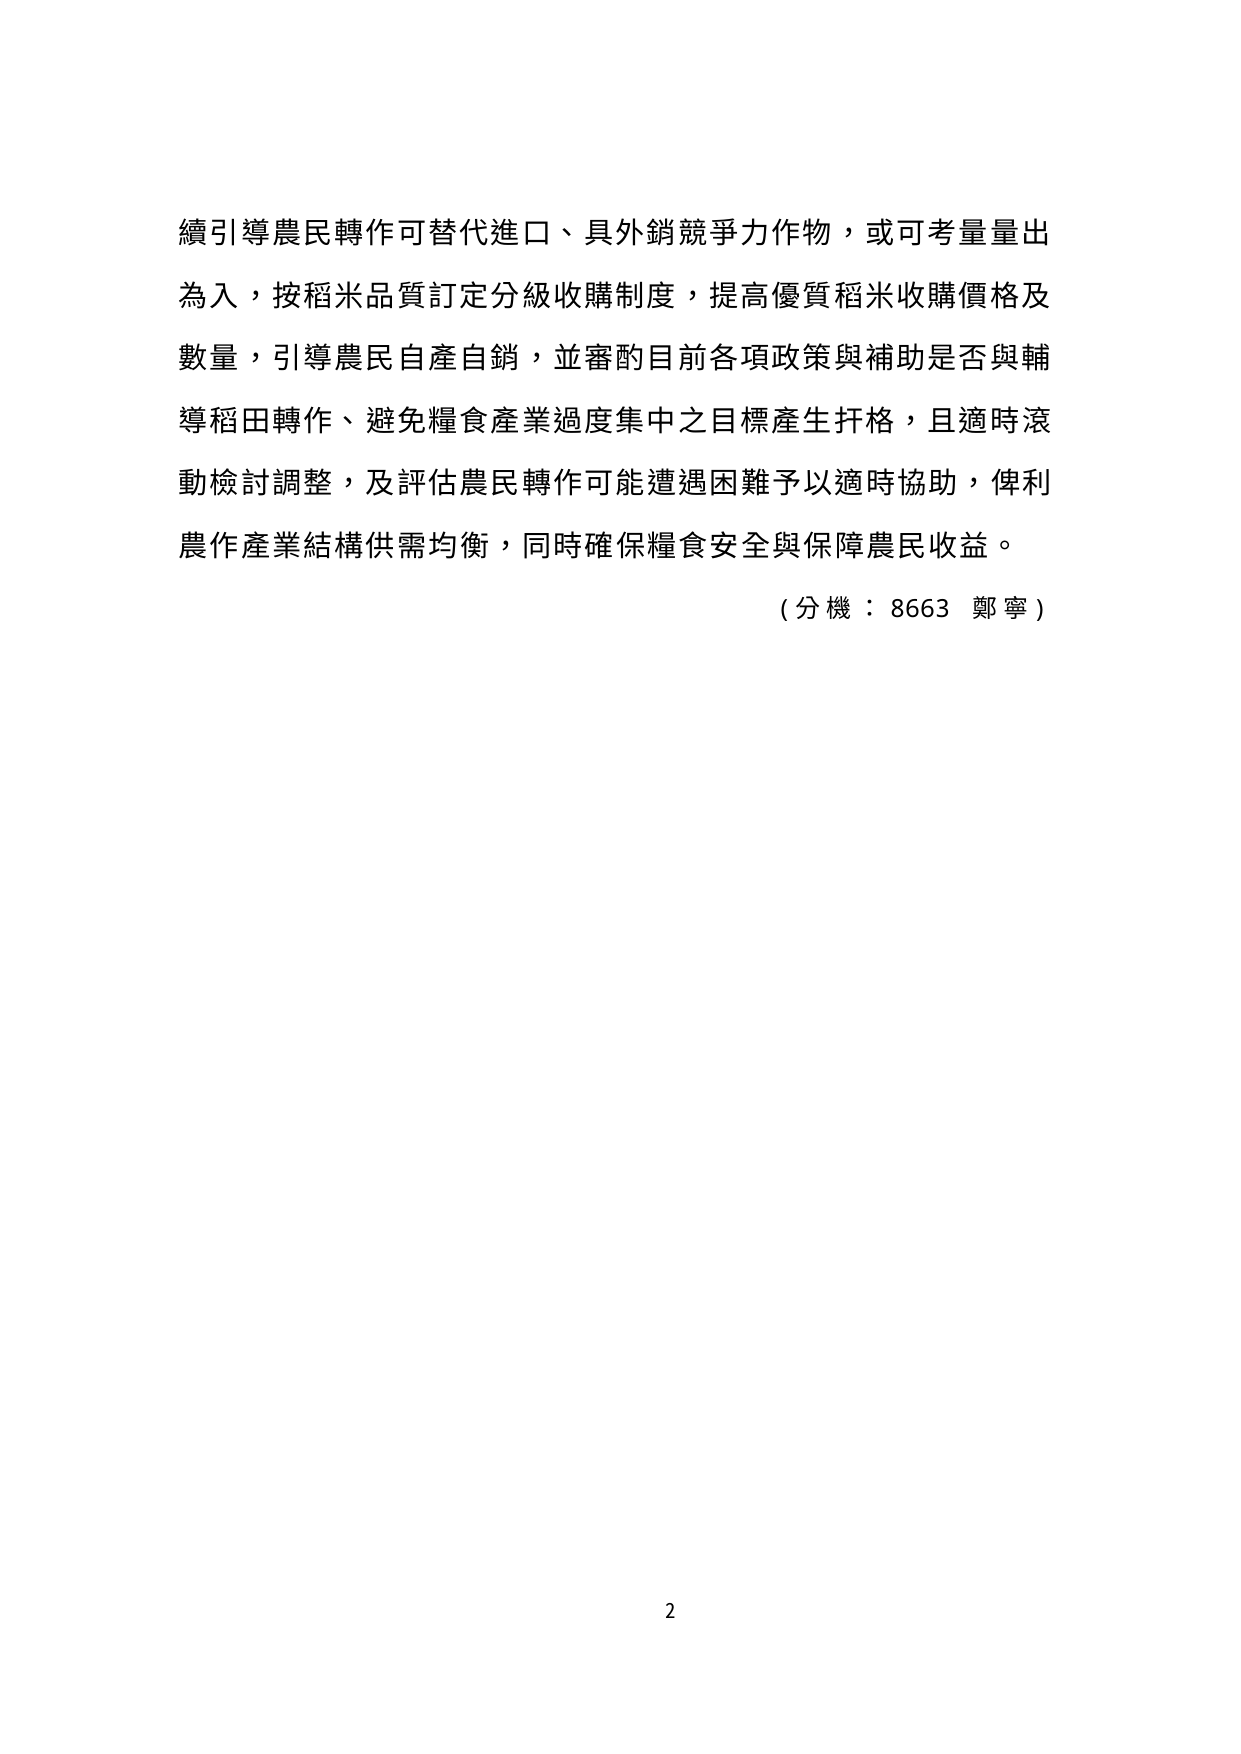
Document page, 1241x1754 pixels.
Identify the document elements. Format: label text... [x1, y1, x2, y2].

text 續引導農民轉作可替代進口、具外銷競爭力作物，或可考量量出為入，按稻米品質訂定分級收購制度，提高優質稻米收購價格及數量，引導農民自產自銷，並審酌目前各項政策與補助是否與輔導稻田轉作、避免糧食產業過度集中之目標產生扞格，且適時滾動檢討調整，及評估農民轉作可能遭遇困難予以適時協助，俾利農作產業結構供需均衡，同時確保糧食安全與保障農民收益。 [177, 189, 1063, 564]
text (分機：8663 鄭寧) [236, 564, 1063, 627]
